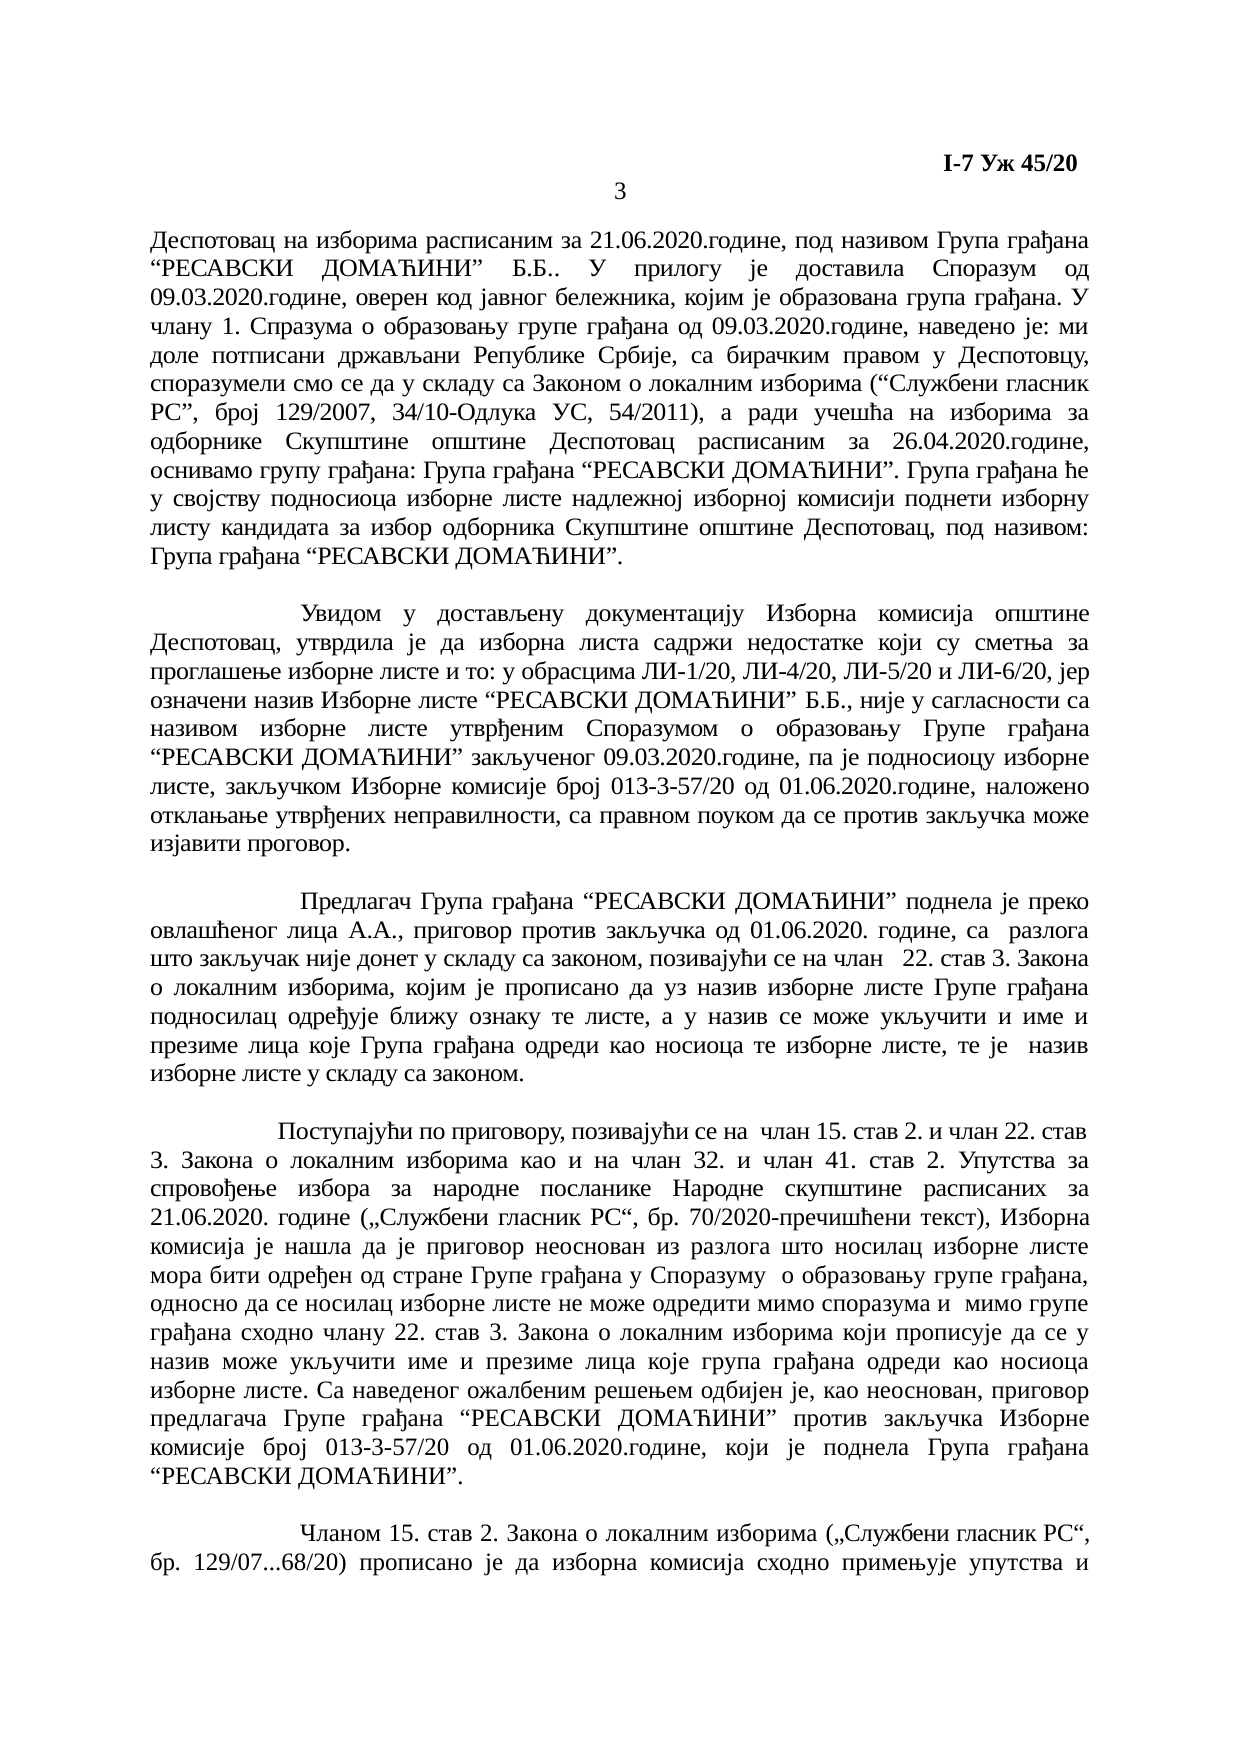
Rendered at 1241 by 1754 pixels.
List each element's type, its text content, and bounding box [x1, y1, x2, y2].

text Поступајући по приговору, позивајући се на члан 15. став 2. и члан 22. став 3. Закона о локалним изборима као и на члан 32. и члан 41. став 2. Упутства за спровођење избора за народне посланике Народне скупштине расписаних за 21.06.2020. године („Службени гласник РС“, бр. 70/2020-пречишћени текст), Изборна комисија је нашла да је приговор неоснован из разлога што носилац изборне листе мора бити одређен од стране Групе грађана у Споразуму о образовању групе грађана, односно да се носилац изборне листе не може одредити мимо споразума и мимо групе грађана сходно члану 22. став 3. Закона о локалним изборима који прописује да се у назив може укључити име и презиме лица које група грађана одреди као носиоца изборне листе. Са наведеног ожалбеним решењем одбијен је, као неоснован, приговор предлагача Групе грађана “РЕСАВСКИ ДОМАЋИНИ” против закључка Изборне комисије број 013-3-57/20 од 01.06.2020.године, који је поднела Група грађана “РЕСАВСКИ ДОМАЋИНИ”. [150, 1116, 1090, 1490]
text Увидом у достављену документацију Изборна комисија општине Деспотовац, утврдила је да изборна листа садржи недостатке који су сметња за проглашење изборне листе и то: у обрасцима ЛИ-1/20, ЛИ-4/20, ЛИ-5/20 и ЛИ-6/20, јер означени назив Изборне листе “РЕСАВСКИ ДОМАЋИНИ” Б.Б., није у сагласности са називом изборне листе утврђеним Споразумом о образовању Групе грађана “РЕСАВСКИ ДОМАЋИНИ” закљученог 09.03.2020.године, па је подносиоцу изборне листе, закључком Изборне комисије број 013-3-57/20 од 01.06.2020.године, наложено отклањање утврђених неправилности, са правном поуком да се против закључка може изјавити проговор. [150, 598, 1090, 857]
text Деспотовац на изборима расписаним за 21.06.2020.године, под називом Група грађана “РЕСАВСКИ ДОМАЋИНИ” Б.Б.. У прилогу је доставила Споразум од 09.03.2020.године, оверен код јавног бележника, којим је образована група грађана. У члану 1. Спразума о образовању групе грађана од 09.03.2020.године, наведено је: ми доле потписани држављани Републике Србије, са бирачким правом у Деспотовцу, споразумели смо се да у складу са Законом о локалним изборима (“Службени гласник РС”, број 129/2007, 34/10-Одлука УС, 54/2011), а ради учешћа на изборима за одборнике Скупштине општине Деспотовац расписаним за 26.04.2020.године, оснивамо групу грађана: Група грађана “РЕСАВСКИ ДОМАЋИНИ”. Група грађана ће у својству подносиоца изборне листе надлежној изборној комисији поднети изборну листу кандидата за избор одборника Скупштине општине Деспотовац, под називом: Група грађана “РЕСАВСКИ ДОМАЋИНИ”. [150, 225, 1090, 570]
text Чланом 15. став 2. Закона о локалним изборима („Службени гласник РС“, бр. 129/07...68/20) прописано је да изборна комисија сходно примењује упутства и [150, 1518, 1090, 1576]
text Предлагач Група грађана “РЕСАВСКИ ДОМАЋИНИ” поднела је преко овлашћеног лица А.А., приговор против закључка од 01.06.2020. године, са разлога што закључак није донет у складу са законом, позивајући се на члан 22. став 3. Закона о локалним изборима, којим је прописано да уз назив изборне листе Групе грађана подносилац одређује ближу ознаку те листе, а у назив се може укључити и име и презиме лица које Група грађана одреди као носиоца те изборне листе, те је назив изборне листе у складу са законом. [150, 886, 1090, 1087]
